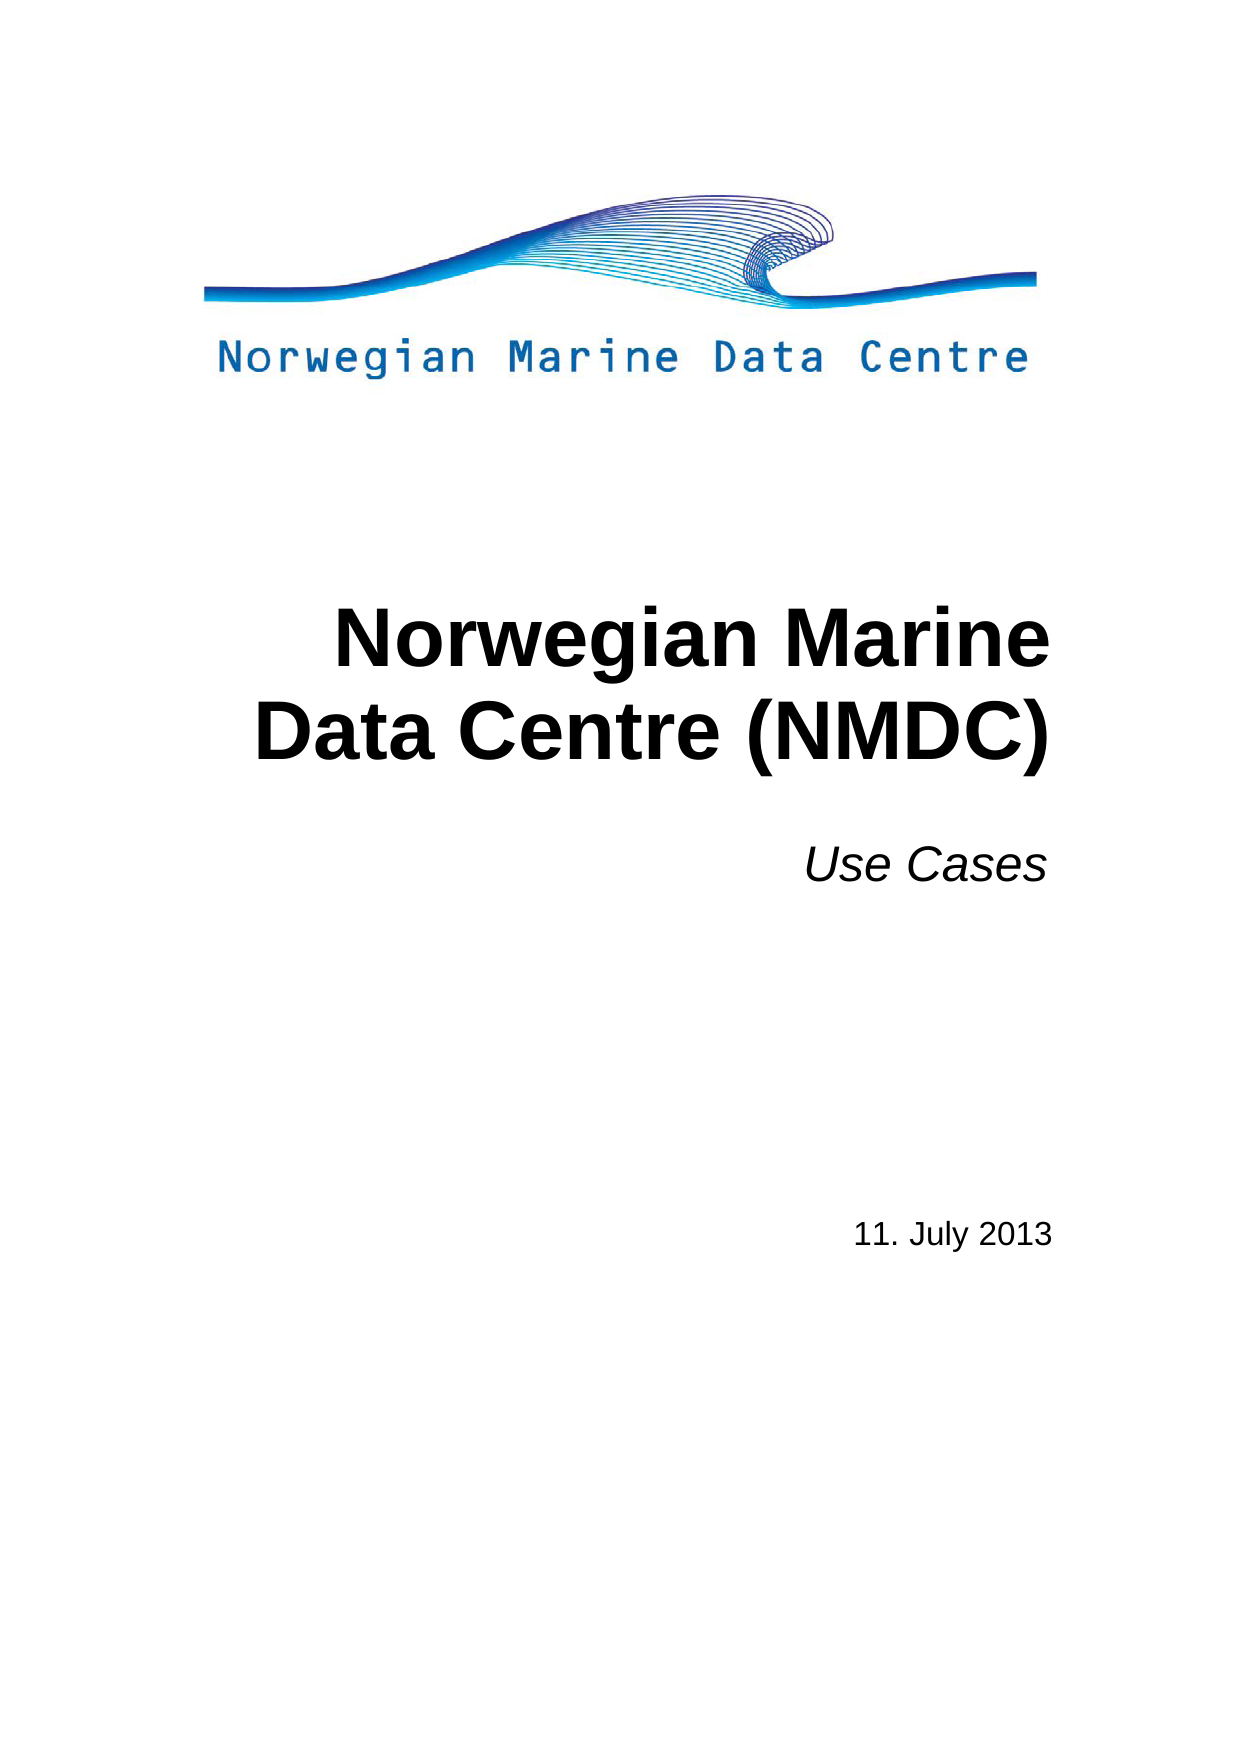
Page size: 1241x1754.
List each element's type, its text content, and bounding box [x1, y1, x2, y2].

text 11. July 2013 [188, 1215, 1052, 1252]
subtitle Use Cases [276, 836, 1052, 892]
picture [187, 177, 1053, 396]
title Norwegian Marine Data Centre (NMDC) [188, 591, 1052, 777]
